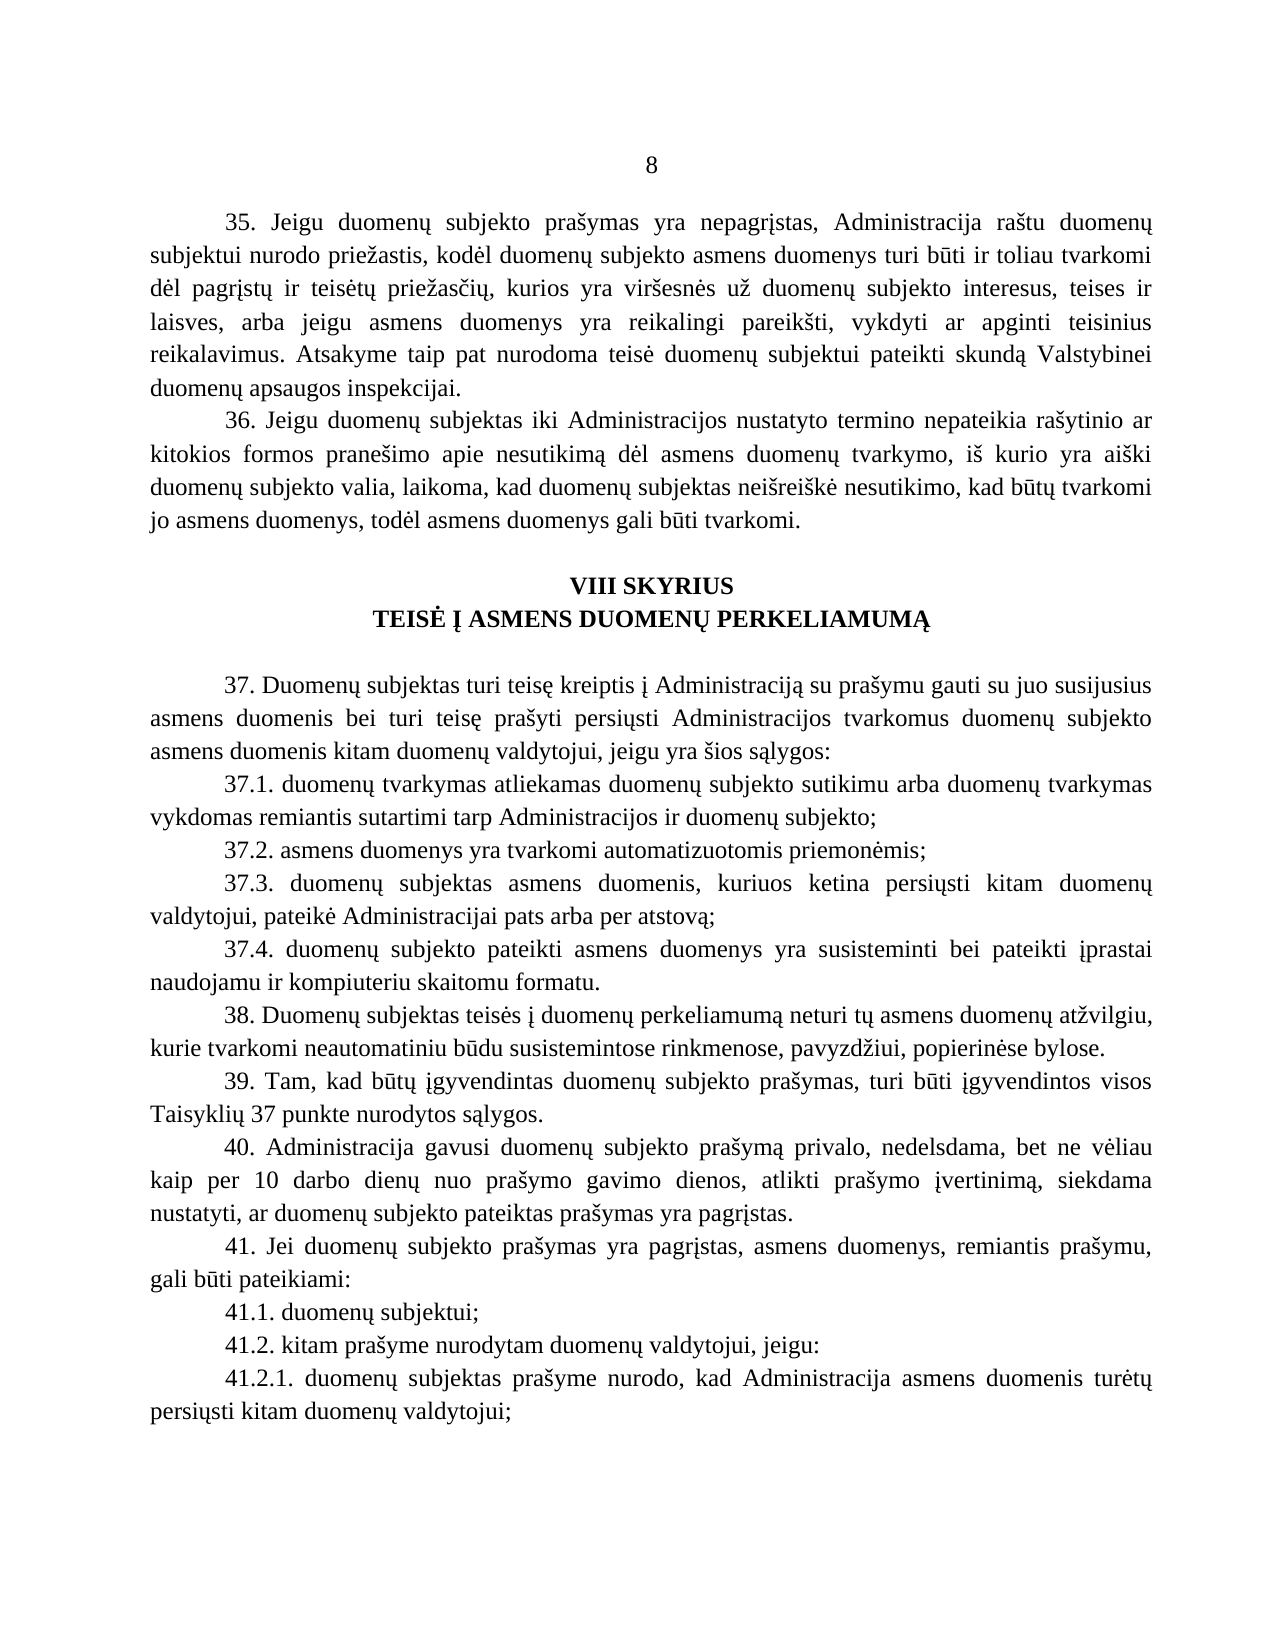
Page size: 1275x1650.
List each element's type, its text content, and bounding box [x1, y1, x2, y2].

text 41.2.1. duomenų subjektas prašyme nurodo, kad Administracija asmens duomenis turėtų persiųsti kitam duomenų valdytojui; [150, 1363, 1153, 1425]
text 41.1. duomenų subjektui; [150, 1297, 1153, 1326]
text 36. Jeigu duomenų subjektas iki Administracijos nustatyto termino nepateikia rašytinio ar kitokios formos pranešimo apie nesutikimą dėl asmens duomenų tvarkymo, iš kurio yra aiški duomenų subjekto valia, laikoma, kad duomenų subjektas neišreiškė nesutikimo, kad būtų tvarkomi jo asmens duomenys, todėl asmens duomenys gali būti tvarkomi. [150, 406, 1153, 533]
text 38. Duomenų subjektas teisės į duomenų perkeliamumą neturi tų asmens duomenų atžvilgiu, kurie tvarkomi neautomatiniu būdu susistemintose rinkmenose, pavyzdžiui, popierinėse bylose. [150, 1000, 1153, 1062]
text 39. Tam, kad būtų įgyvendintas duomenų subjekto prašymas, turi būti įgyvendintos visos Taisyklių 37 punkte nurodytos sąlygos. [150, 1066, 1153, 1128]
text 37.1. duomenų tvarkymas atliekamas duomenų subjekto sutikimu arba duomenų tvarkymas vykdomas remiantis sutartimi tarp Administracijos ir duomenų subjekto; [150, 769, 1153, 831]
text 40. Administracija gavusi duomenų subjekto prašymą privalo, nedelsdama, bet ne vėliau kaip per 10 darbo dienų nuo prašymo gavimo dienos, atlikti prašymo įvertinimą, siekdama nustatyti, ar duomenų subjekto pateiktas prašymas yra pagrįstas. [150, 1132, 1153, 1227]
text 37.2. asmens duomenys yra tvarkomi automatizuotomis priemonėmis; [150, 835, 1153, 864]
text 41. Jei duomenų subjekto prašymas yra pagrįstas, asmens duomenys, remiantis prašymu, gali būti pateikiami: [150, 1231, 1153, 1293]
text 35. Jeigu duomenų subjekto prašymas yra nepagrįstas, Administracija raštu duomenų subjektui nurodo priežastis, kodėl duomenų subjekto asmens duomenys turi būti ir toliau tvarkomi dėl pagrįstų ir teisėtų priežasčių, kurios yra viršesnės už duomenų subjekto interesus, teises ir laisves, arba jeigu asmens duomenys yra reikalingi pareikšti, vykdyti ar apginti teisinius reikalavimus. Atsakyme taip pat nurodoma teisė duomenų subjektui pateikti skundą Valstybinei duomenų apsaugos inspekcijai. [150, 207, 1153, 401]
text 41.2. kitam prašyme nurodytam duomenų valdytojui, jeigu: [150, 1330, 1153, 1359]
text TEISĖ Į ASMENS DUOMENŲ PERKELIAMUMĄ [150, 604, 1153, 632]
text VIII SKYRIUS [150, 571, 1153, 599]
text 37.4. duomenų subjekto pateikti asmens duomenys yra susisteminti bei pateikti įprastai naudojamu ir kompiuteriu skaitomu formatu. [150, 934, 1153, 996]
text 37. Duomenų subjektas turi teisę kreiptis į Administraciją su prašymu gauti su juo susijusius asmens duomenis bei turi teisę prašyti persiųsti Administracijos tvarkomus duomenų subjekto asmens duomenis kitam duomenų valdytojui, jeigu yra šios sąlygos: [150, 670, 1153, 764]
text 37.3. duomenų subjektas asmens duomenis, kuriuos ketina persiųsti kitam duomenų valdytojui, pateikė Administracijai pats arba per atstovą; [150, 868, 1153, 930]
